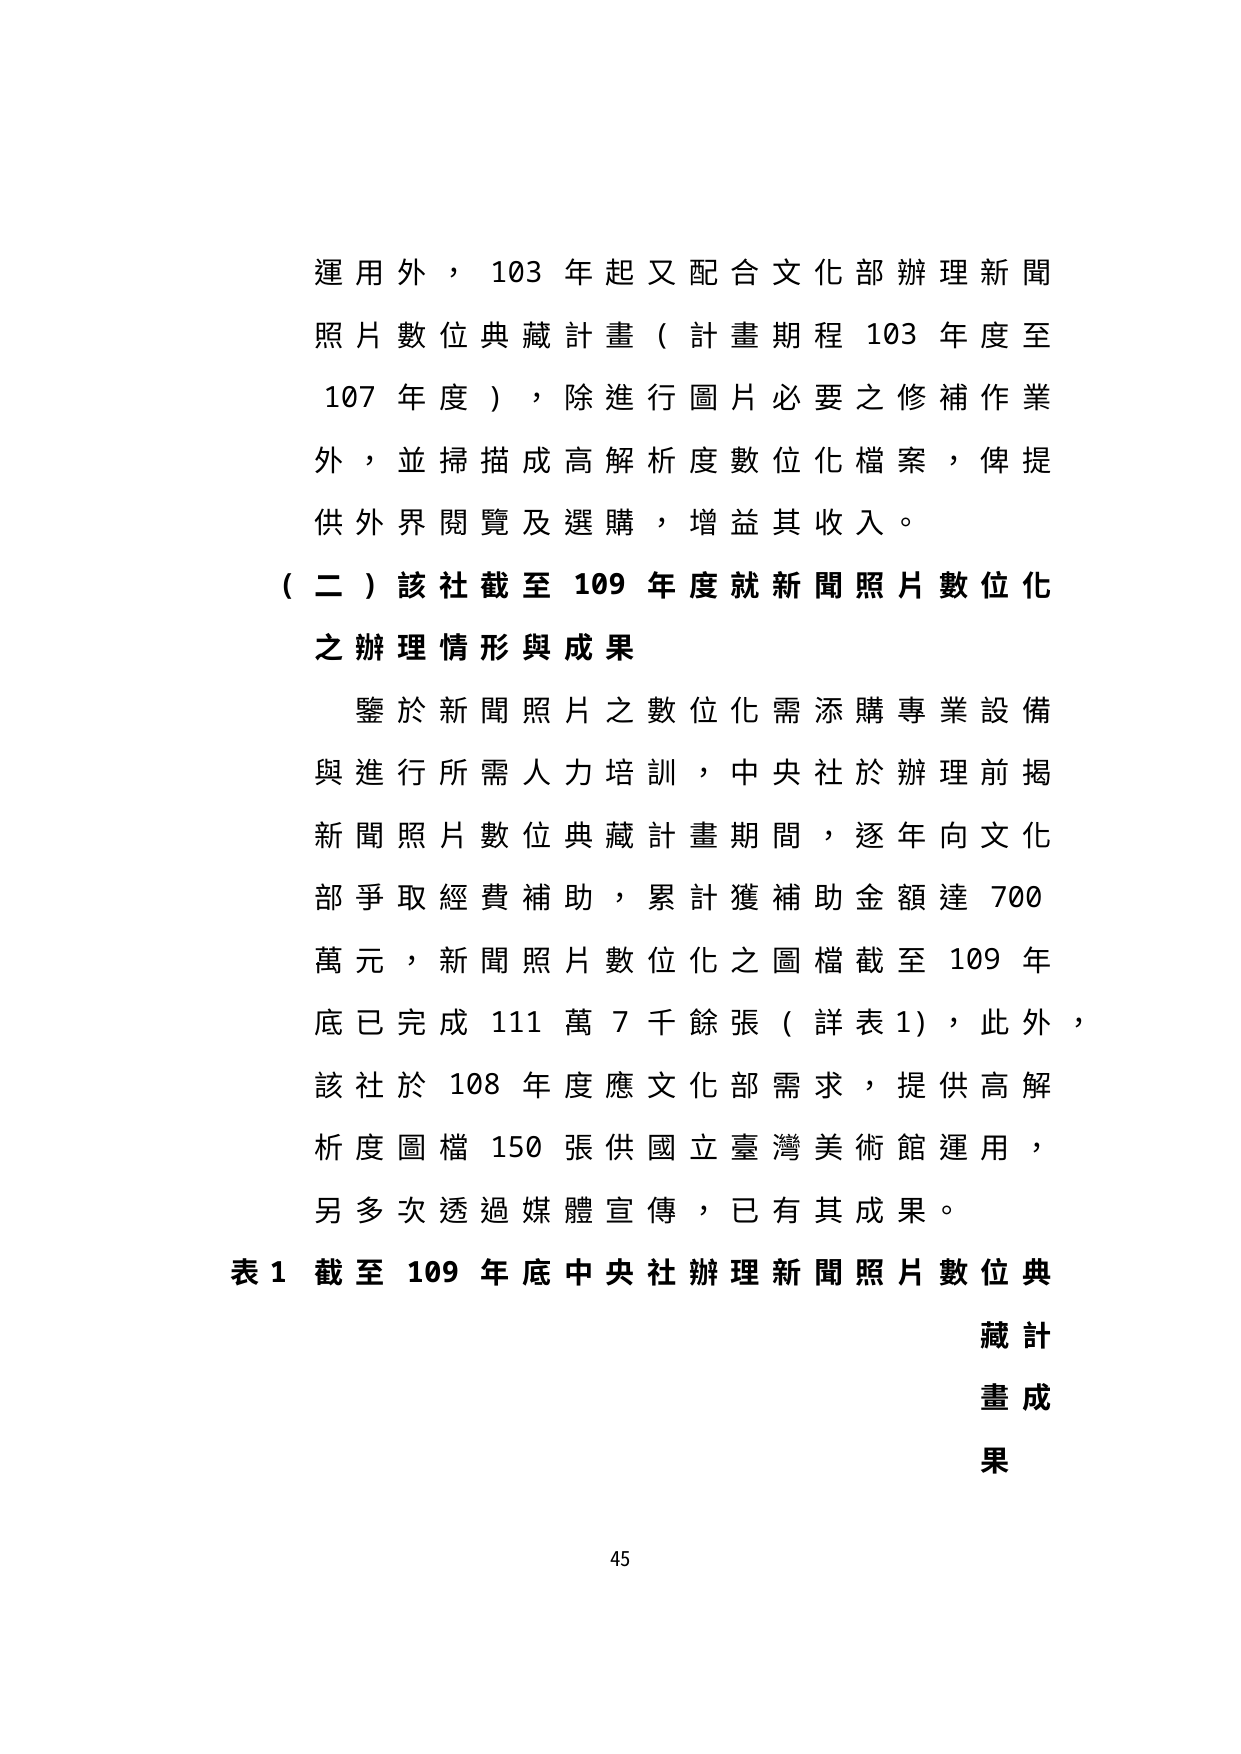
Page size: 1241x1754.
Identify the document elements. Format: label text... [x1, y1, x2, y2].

text 表1 截至109年底中央社辦理新聞照片數位典藏計畫成果 單位：張數 [206, 1229, 1087, 1479]
text 為妥善保存中央社攝影記者之工作成果，使該等珍貴新聞影像資料具商業價值，中央社除自93年起建置「中央社影像空間」照片網路平臺，供使用者查詢及加值運用外，103年起又配合文化部辦理新聞照片數位典藏計畫(計畫期程103年度至107年度)，除進行圖片必要之修補作業外，並掃描成高解析度數位化檔案，俾提供外界閱覽及選購，增益其收入。 [242, 229, 1058, 542]
text (二)該社截至109年度就新聞照片數位化之辦理情形與成果 [242, 542, 1058, 667]
text 鑒於新聞照片之數位化需添購專業設備與進行所需人力培訓，中央社於辦理前揭新聞照片數位典藏計畫期間，逐年向文化部爭取經費補助，累計獲補助金額達700萬元，新聞照片數位化之圖檔截至109年底已完成111萬7千餘張(詳表1)，此外，該社於108年度應文化部需求，提供高解析度圖檔150張供國立臺灣美術館運用，另多次透過媒體宣傳，已有其成果。 [271, 667, 1058, 1229]
